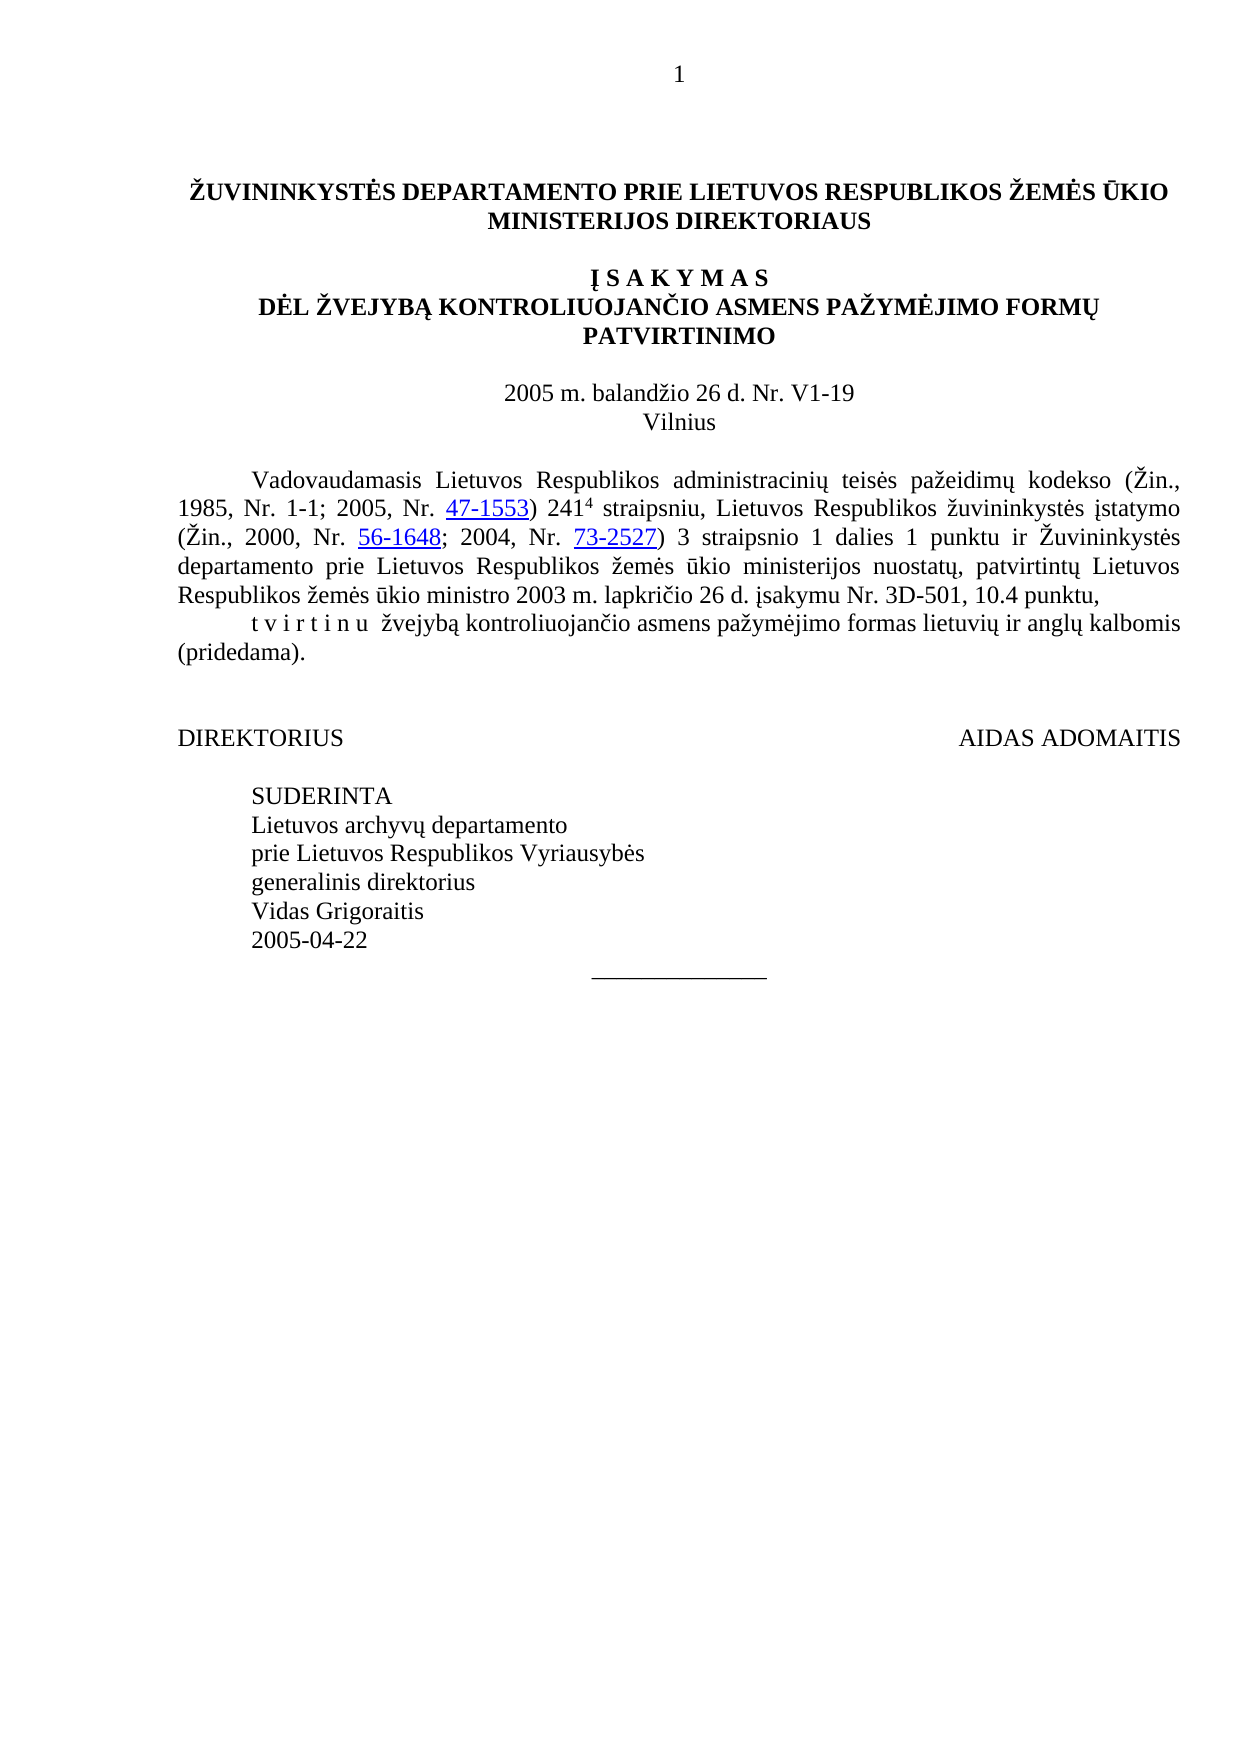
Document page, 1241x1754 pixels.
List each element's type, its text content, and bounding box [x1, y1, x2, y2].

text DIREKTORIUS AIDAS ADOMAITIS [177, 723, 1181, 752]
text ______________ [177, 953, 1181, 982]
text generalinis direktorius [177, 867, 1181, 896]
text DĖL ŽVEJYBĄ KONTROLIUOJANČIO ASMENS PAŽYMĖJIMO FORMŲ PATVIRTINIMO [177, 292, 1181, 350]
text 2005 m. balandžio 26 d. Nr. V1-19 [177, 378, 1181, 407]
text ŽUVININKYSTĖS DEPARTAMENTO PRIE LIETUVOS RESPUBLIKOS ŽEMĖS ŪKIO MINISTERIJOS DIREKTORIAUS [177, 177, 1181, 235]
text prie Lietuvos Respublikos Vyriausybės [177, 838, 1181, 867]
text Lietuvos archyvų departamento [177, 810, 1181, 838]
text 2005-04-22 [177, 925, 1181, 953]
text Į S A K Y M A S [177, 263, 1181, 292]
text Vadovaudamasis Lietuvos Respublikos administracinių teisės pažeidimų kodekso (Žin., 1985, Nr. 1-1; 2005, Nr. 47-1553) 2414 straipsniu, Lietuvos Respublikos žuvininkystės įstatymo (Žin., 2000, Nr. 56-1648; 2004, Nr. 73-2527) 3 straipsnio 1 dalies 1 punktu ir Žuvininkystės departamento prie Lietuvos Respublikos žemės ūkio ministerijos nuostatų, patvirtintų Lietuvos Respublikos žemės ūkio ministro 2003 m. lapkričio 26 d. įsakymu Nr. 3D-501, 10.4 punktu, [177, 465, 1181, 608]
text tvirtinu žvejybą kontroliuojančio asmens pažymėjimo formas lietuvių ir anglų kalbomis (pridedama). [177, 608, 1181, 666]
text SUDERINTA [177, 781, 1181, 810]
text Vilnius [177, 407, 1181, 436]
text Vidas Grigoraitis [177, 896, 1181, 925]
